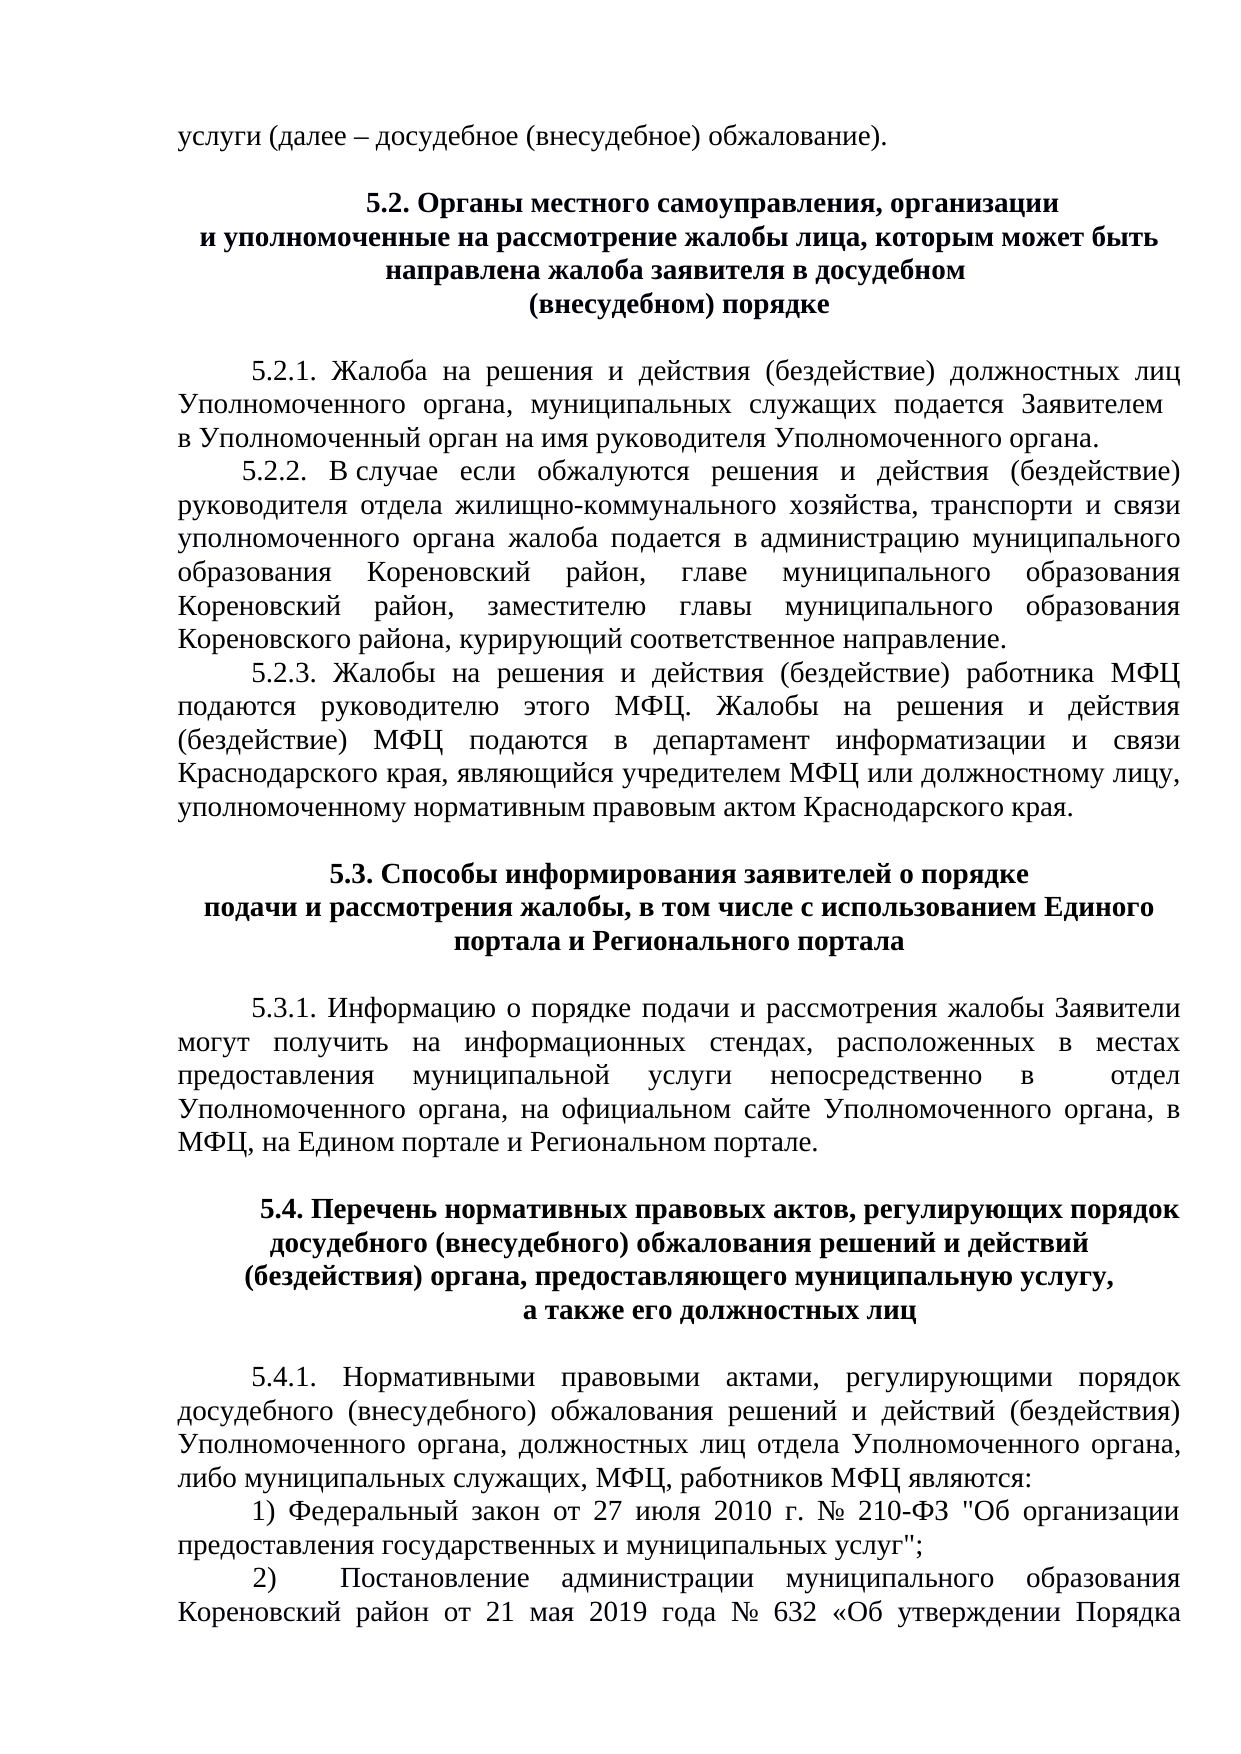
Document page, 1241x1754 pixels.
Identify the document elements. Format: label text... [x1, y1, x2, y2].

text 5.3.1. Информацию о порядке подачи и рассмотрения жалобы Заявители могут получить на информационных стендах, расположенных в местах предоставления муниципальной услуги непосредственно в отдел Уполномоченного органа, на официальном сайте Уполномоченного органа, в МФЦ, на Едином портале и Региональном портале. [177, 990, 1181, 1158]
text услуги (далее – досудебное (внесудебное) обжалование). [177, 118, 1181, 152]
text а также его должностных лиц [177, 1292, 1181, 1326]
text 5.4.1. Нормативными правовыми актами, регулирующими порядок досудебного (внесудебного) обжалования решений и действий (бездействия) Уполномоченного органа, должностных лиц отдела Уполномоченного органа, либо муниципальных служащих, МФЦ, работников МФЦ являются: [177, 1359, 1181, 1493]
text 5.3. Способы информирования заявителей о порядке [177, 856, 1181, 889]
text подачи и рассмотрения жалобы, в том числе с использованием Единого портала и Регионального портала [177, 889, 1181, 957]
text 5.2.2. В случае если обжалуются решения и действия (бездействие) руководителя отдела жилищно-коммунального хозяйства, транспорти и связи уполномоченного органа жалоба подается в администрацию муниципального образования Кореновский район, главе муниципального образования Кореновский район, заместителю главы муниципального образования Кореновского района, курирующий соответственное направление. [177, 453, 1181, 655]
text 5.2.1. Жалоба на решения и действия (бездействие) должностных лиц Уполномоченного органа, муниципальных служащих подается Заявителем в Уполномоченный орган на имя руководителя Уполномоченного органа. [177, 353, 1181, 453]
text 5.4. Перечень нормативных правовых актов, регулирующих порядок досудебного (внесудебного) обжалования решений и действий (бездействия) органа, предоставляющего муниципальную услугу, [177, 1191, 1181, 1292]
text 1) Федеральный закон от 27 июля 2010 г. № 210-ФЗ "Об организации предоставления государственных и муниципальных услуг"; [177, 1493, 1181, 1560]
text 2) Постановление администрации муниципального образования Кореновский район от 21 мая 2019 года № 632 «Об утверждении Порядка [177, 1560, 1181, 1627]
text 5.2. Органы местного самоуправления, организации и уполномоченные на рассмотрение жалобы лица, которым может быть направлена жалоба заявителя в досудебном (внесудебном) порядке [177, 185, 1181, 319]
text 5.2.3. Жалобы на решения и действия (бездействие) работника МФЦ подаются руководителю этого МФЦ. Жалобы на решения и действия (бездействие) МФЦ подаются в департамент информатизации и связи Краснодарского края, являющийся учредителем МФЦ или должностному лицу, уполномоченному нормативным правовым актом Краснодарского края. [177, 655, 1181, 822]
